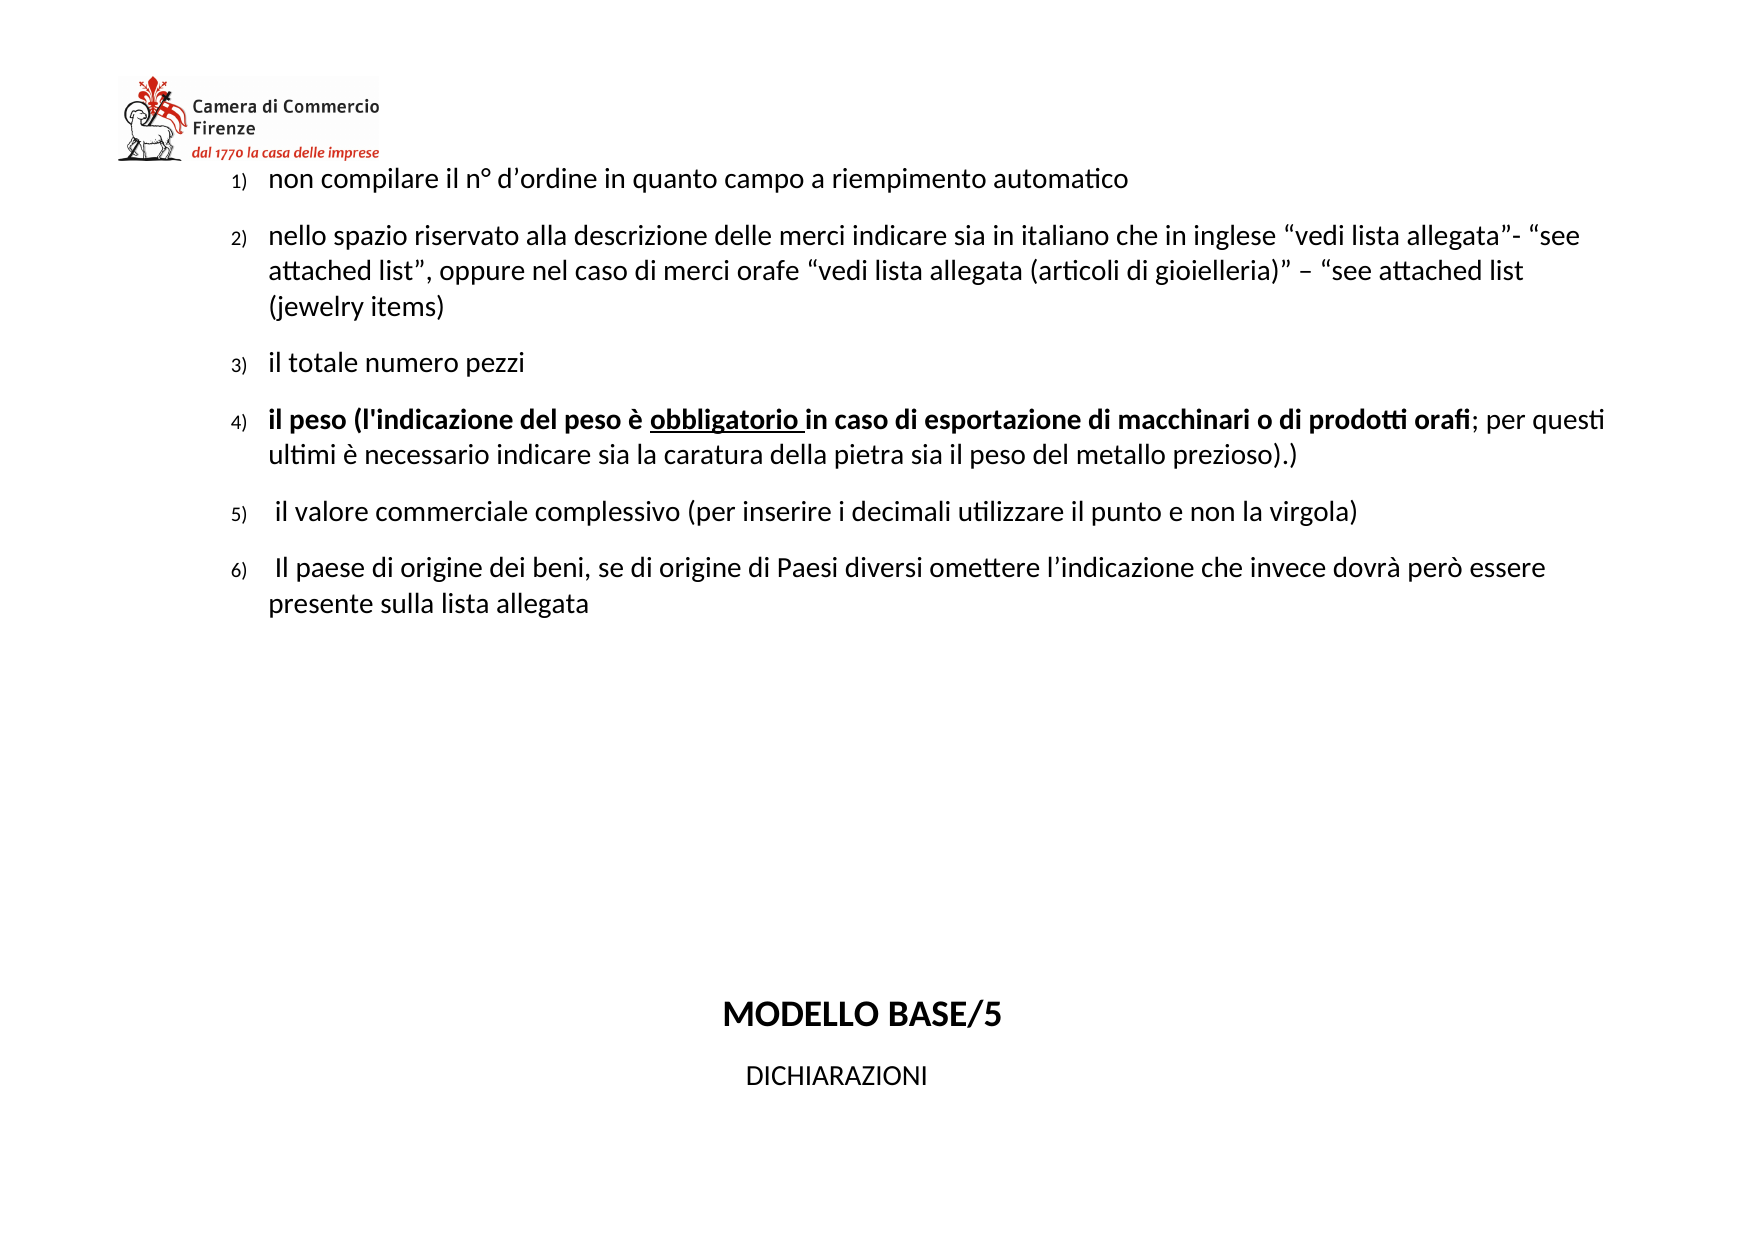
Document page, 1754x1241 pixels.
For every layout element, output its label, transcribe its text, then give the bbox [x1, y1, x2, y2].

list il valore commerciale complessivo (per inserire i decimali utilizzare il punto e non la virgola) [231, 493, 1606, 528]
list non compilare il n° d’ordine in quanto campo a riempimento automatico [231, 160, 1606, 196]
picture [118, 76, 379, 161]
list il peso (l'indicazione del peso è obbligatorio in caso di esportazione di macchinari o di prodotti orafi; per questi ultimi è necessario indicare sia la caratura della pietra sia il peso del metallo prezioso).) [231, 401, 1606, 472]
list nello spazio riservato alla descrizione delle merci indicare sia in italiano che in inglese “vedi lista allegata”- “see attached list”, oppure nel caso di merci orafe “vedi lista allegata (articoli di gioielleria)” – “see attached list (jewelry items) [231, 217, 1606, 323]
list Il paese di origine dei beni, se di origine di Paesi diversi omettere l’indicazione che invece dovrà però essere presente sulla lista allegata [231, 549, 1606, 621]
text MODELLO BASE/5 [118, 990, 1606, 1036]
text DICHIARAZIONI [746, 1057, 1606, 1093]
list il totale numero pezzi [231, 344, 1606, 380]
